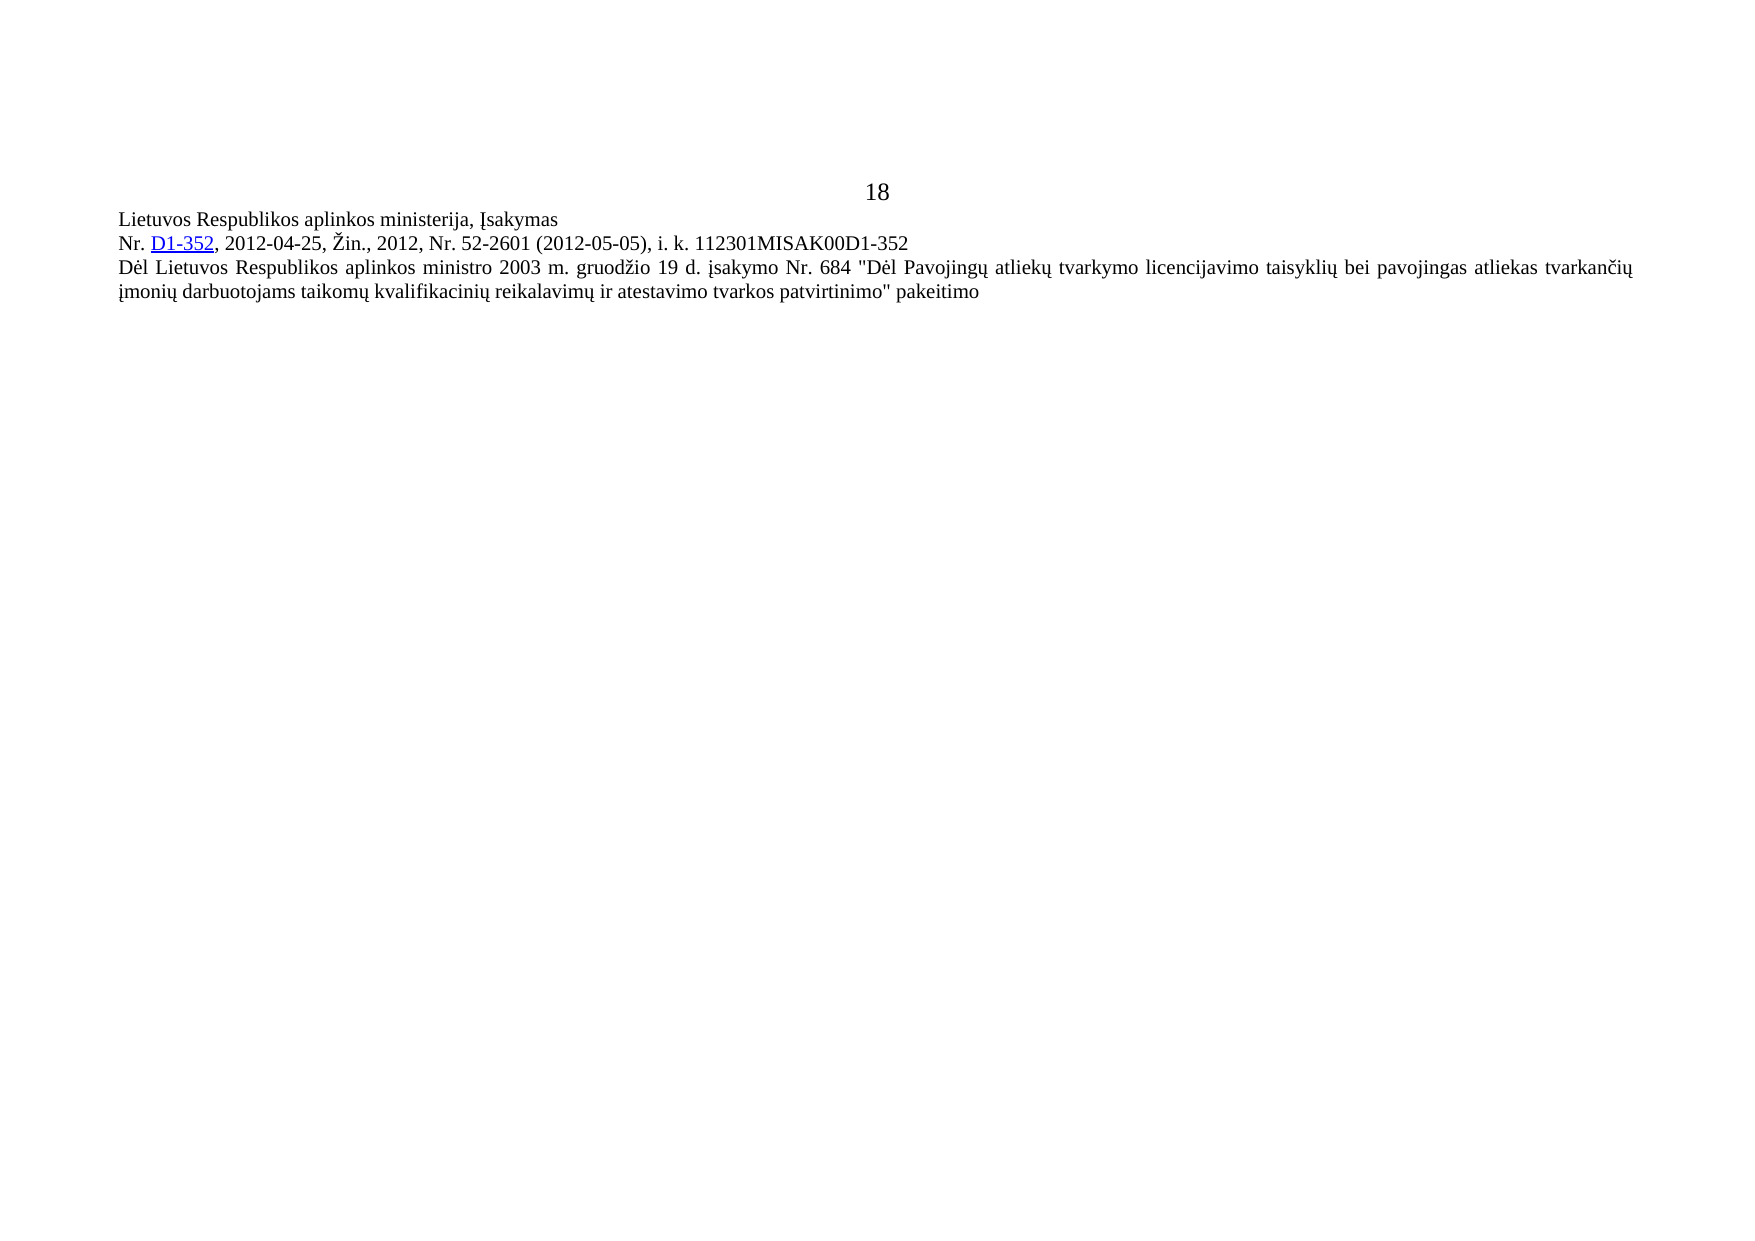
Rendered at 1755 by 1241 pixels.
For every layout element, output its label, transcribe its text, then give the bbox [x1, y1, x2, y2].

text Lietuvos Respublikos aplinkos ministerija, Įsakymas [118, 207, 1636, 231]
text Nr. D1-352, 2012-04-25, Žin., 2012, Nr. 52-2601 (2012-05-05), i. k. 112301MISAK00D1-352 [118, 231, 1636, 255]
text Dėl Lietuvos Respublikos aplinkos ministro 2003 m. gruodžio 19 d. įsakymo Nr. 684 "Dėl Pavojingų atliekų tvarkymo licencijavimo taisyklių bei pavojingas atliekas tvarkančių įmonių darbuotojams taikomų kvalifikacinių reikalavimų ir atestavimo tvarkos patvirtinimo" pakeitimo [118, 255, 1636, 303]
